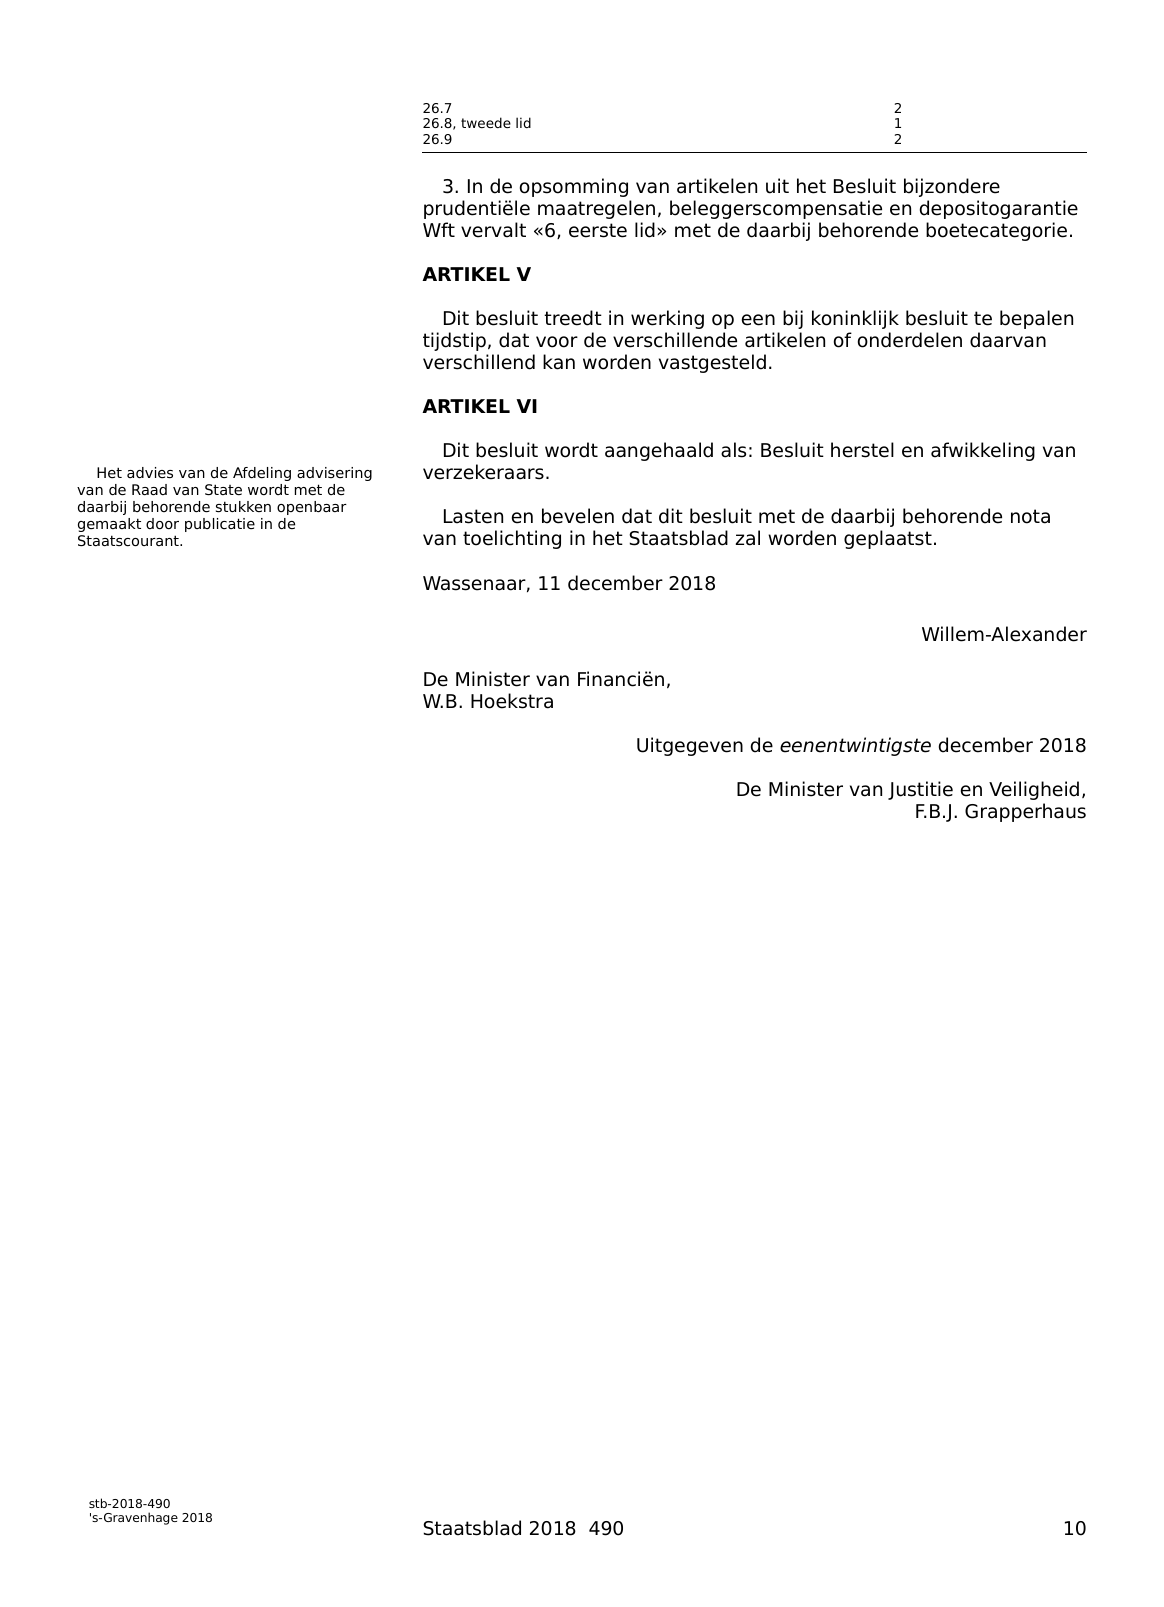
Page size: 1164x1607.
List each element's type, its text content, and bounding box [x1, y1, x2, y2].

table_cell 2 [888, 100, 1087, 116]
text Dit besluit wordt aangehaald als: Besluit herstel en afwikkeling van verzekeraars. [422, 440, 1087, 484]
text 3. In de opsomming van artikelen uit het Besluit bijzondere prudentiële maatregelen, beleggerscompensatie en depositogarantie Wft vervalt «6, eerste lid» met de daarbij behorende boetecategorie. [422, 176, 1087, 241]
text Lasten en bevelen dat dit besluit met de daarbij behorende nota van toelichting in het Staatsblad zal worden geplaatst. [422, 506, 1087, 550]
table_cell 26.9 [422, 132, 887, 152]
text Wassenaar, 11 december 2018 [422, 572, 1087, 594]
table_cell 2 [888, 132, 1087, 152]
table_cell 1 [888, 116, 1087, 132]
text De Minister van Financiën, W.B. Hoekstra [422, 668, 1087, 712]
text 's-Gravenhage 2018 [88, 1511, 323, 1525]
text stb-2018-490 [88, 1497, 323, 1511]
text Dit besluit treedt in werking op een bij koninklijk besluit te bepalen tijdstip, dat voor de verschillende artikelen of onderdelen daarvan verschillend kan worden vastgesteld. [422, 308, 1087, 374]
subtitle ARTIKEL VI [422, 396, 1087, 418]
table_cell 26.8, tweede lid [422, 116, 887, 132]
text Uitgegeven de eenentwintigste december 2018 [422, 735, 1087, 757]
table_cell 26.7 [422, 100, 887, 116]
text Willem-Alexander [422, 624, 1087, 646]
subtitle ARTIKEL V [422, 264, 1087, 286]
text Het advies van de Afdeling advisering van de Raad van State wordt met de daarbij behorende stukken openbaar gemaakt door publicatie in de Staatscourant. [77, 465, 396, 550]
text De Minister van Justitie en Veiligheid, F.B.J. Grapperhaus [422, 779, 1087, 823]
